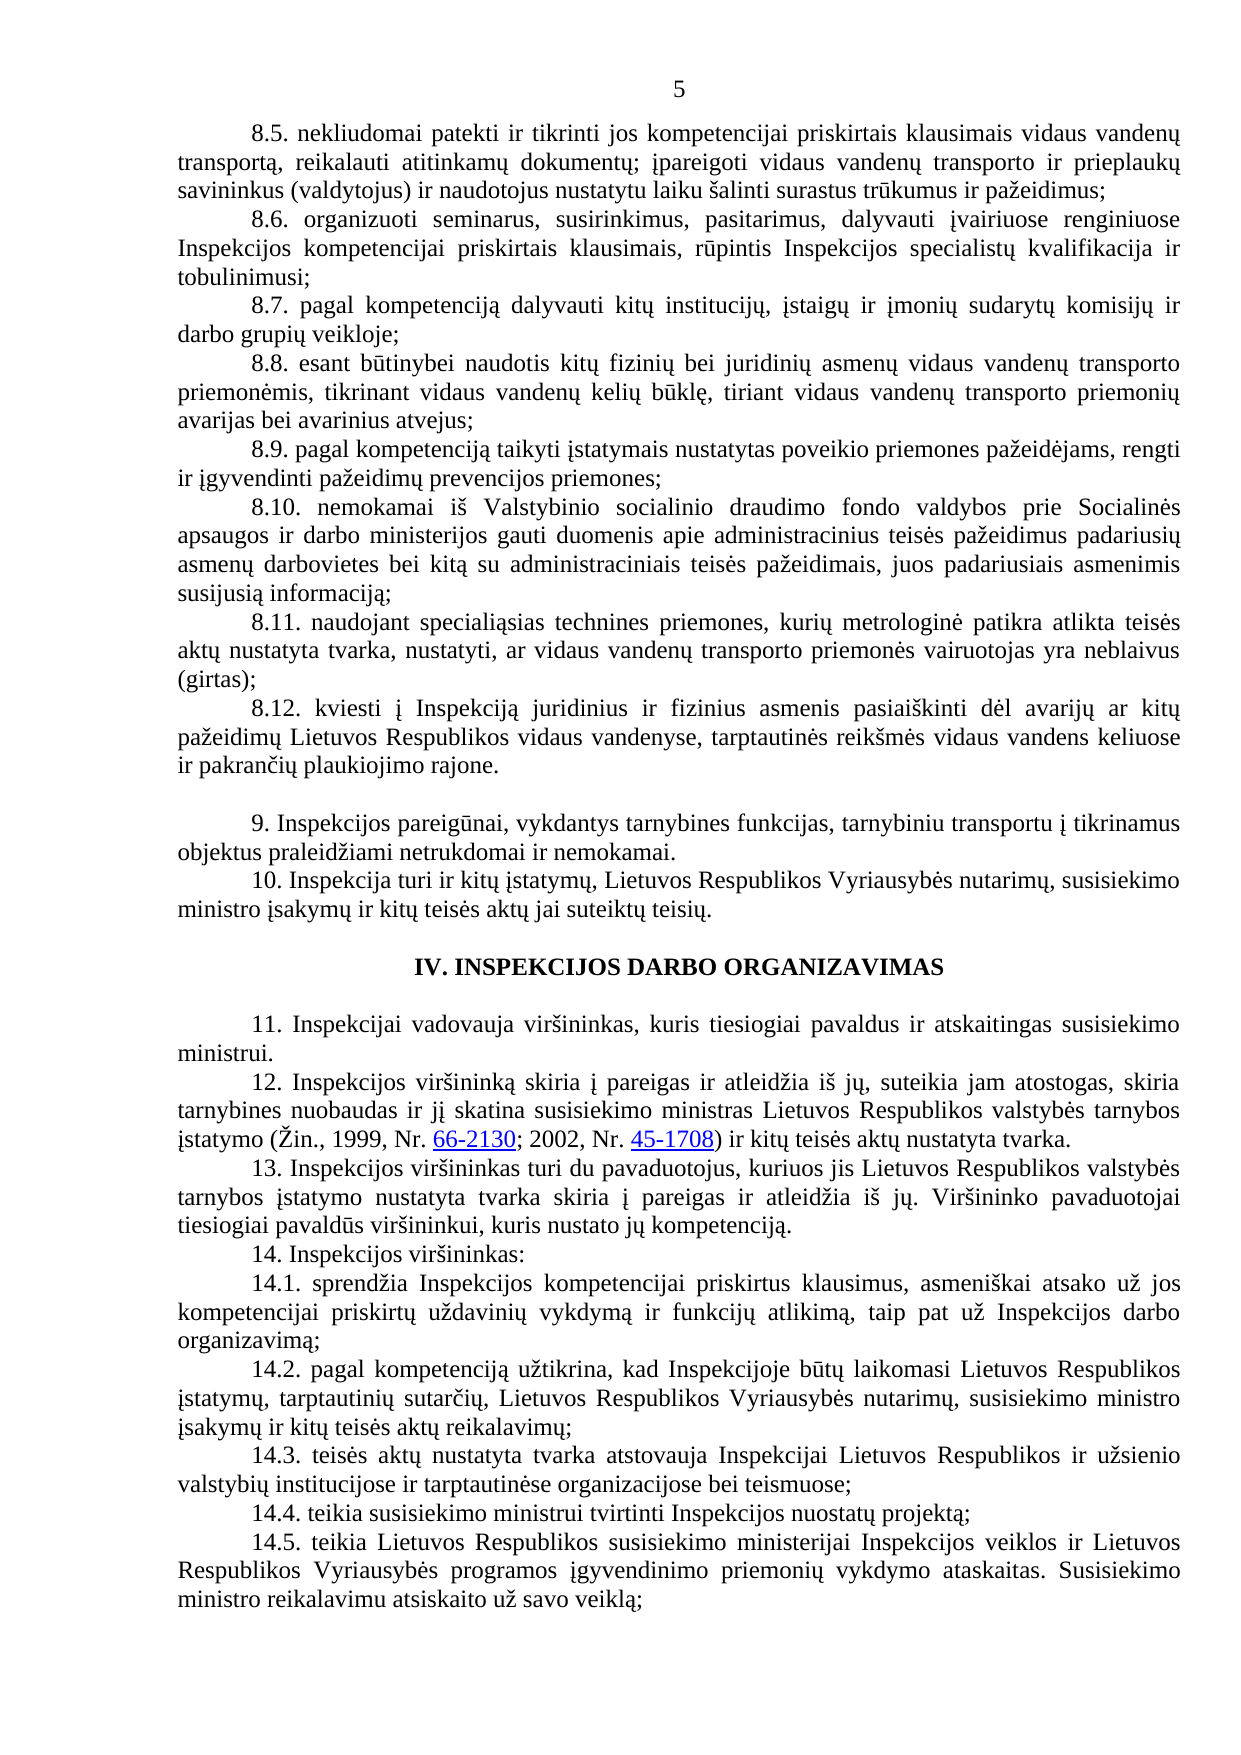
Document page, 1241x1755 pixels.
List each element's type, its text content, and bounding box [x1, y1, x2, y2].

text 14.2. pagal kompetenciją užtikrina, kad Inspekcijoje būtų laikomasi Lietuvos Respublikos įstatymų, tarptautinių sutarčių, Lietuvos Respublikos Vyriausybės nutarimų, susisiekimo ministro įsakymų ir kitų teisės aktų reikalavimų; [177, 1354, 1181, 1441]
text 14.5. teikia Lietuvos Respublikos susisiekimo ministerijai Inspekcijos veiklos ir Lietuvos Respublikos Vyriausybės programos įgyvendinimo priemonių vykdymo ataskaitas. Susisiekimo ministro reikalavimu atsiskaito už savo veiklą; [177, 1527, 1181, 1613]
text IV. INSPEKCIJOS DARBO ORGANIZAVIMAS [177, 952, 1181, 981]
text 14.1. sprendžia Inspekcijos kompetencijai priskirtus klausimus, asmeniškai atsako už jos kompetencijai priskirtų uždavinių vykdymą ir funkcijų atlikimą, taip pat už Inspekcijos darbo organizavimą; [177, 1268, 1181, 1354]
text 8.10. nemokamai iš Valstybinio socialinio draudimo fondo valdybos prie Socialinės apsaugos ir darbo ministerijos gauti duomenis apie administracinius teisės pažeidimus padariusių asmenų darbovietes bei kitą su administraciniais teisės pažeidimais, juos padariusiais asmenimis susijusią informaciją; [177, 492, 1181, 607]
text 8.6. organizuoti seminarus, susirinkimus, pasitarimus, dalyvauti įvairiuose renginiuose Inspekcijos kompetencijai priskirtais klausimais, rūpintis Inspekcijos specialistų kvalifikacija ir tobulinimusi; [177, 204, 1181, 291]
text 13. Inspekcijos viršininkas turi du pavaduotojus, kuriuos jis Lietuvos Respublikos valstybės tarnybos įstatymo nustatyta tvarka skiria į pareigas ir atleidžia iš jų. Viršininko pavaduotojai tiesiogiai pavaldūs viršininkui, kuris nustato jų kompetenciją. [177, 1153, 1181, 1239]
text 8.12. kviesti į Inspekciją juridinius ir fizinius asmenis pasiaiškinti dėl avarijų ar kitų pažeidimų Lietuvos Respublikos vidaus vandenyse, tarptautinės reikšmės vidaus vandens keliuose ir pakrančių plaukiojimo rajone. [177, 693, 1181, 779]
text 8.8. esant būtinybei naudotis kitų fizinių bei juridinių asmenų vidaus vandenų transporto priemonėmis, tikrinant vidaus vandenų kelių būklę, tiriant vidaus vandenų transporto priemonių avarijas bei avarinius atvejus; [177, 348, 1181, 434]
text 8.7. pagal kompetenciją dalyvauti kitų institucijų, įstaigų ir įmonių sudarytų komisijų ir darbo grupių veikloje; [177, 291, 1181, 348]
text 10. Inspekcija turi ir kitų įstatymų, Lietuvos Respublikos Vyriausybės nutarimų, susisiekimo ministro įsakymų ir kitų teisės aktų jai suteiktų teisių. [177, 866, 1181, 923]
text 8.9. pagal kompetenciją taikyti įstatymais nustatytas poveikio priemones pažeidėjams, rengti ir įgyvendinti pažeidimų prevencijos priemones; [177, 434, 1181, 492]
text 12. Inspekcijos viršininką skiria į pareigas ir atleidžia iš jų, suteikia jam atostogas, skiria tarnybines nuobaudas ir jį skatina susisiekimo ministras Lietuvos Respublikos valstybės tarnybos įstatymo (Žin., 1999, Nr. 66-2130; 2002, Nr. 45-1708) ir kitų teisės aktų nustatyta tvarka. [177, 1067, 1181, 1153]
text 8.11. naudojant specialiąsias technines priemones, kurių metrologinė patikra atlikta teisės aktų nustatyta tvarka, nustatyti, ar vidaus vandenų transporto priemonės vairuotojas yra neblaivus (girtas); [177, 607, 1181, 693]
text 14.3. teisės aktų nustatyta tvarka atstovauja Inspekcijai Lietuvos Respublikos ir užsienio valstybių institucijose ir tarptautinėse organizacijose bei teismuose; [177, 1441, 1181, 1498]
text 14. Inspekcijos viršininkas: [177, 1239, 1181, 1268]
text 11. Inspekcijai vadovauja viršininkas, kuris tiesiogiai pavaldus ir atskaitingas susisiekimo ministrui. [177, 1009, 1181, 1067]
text 8.5. nekliudomai patekti ir tikrinti jos kompetencijai priskirtais klausimais vidaus vandenų transportą, reikalauti atitinkamų dokumentų; įpareigoti vidaus vandenų transporto ir prieplaukų savininkus (valdytojus) ir naudotojus nustatytu laiku šalinti surastus trūkumus ir pažeidimus; [177, 118, 1181, 204]
text 9. Inspekcijos pareigūnai, vykdantys tarnybines funkcijas, tarnybiniu transportu į tikrinamus objektus praleidžiami netrukdomai ir nemokamai. [177, 808, 1181, 866]
text 14.4. teikia susisiekimo ministrui tvirtinti Inspekcijos nuostatų projektą; [177, 1498, 1181, 1527]
